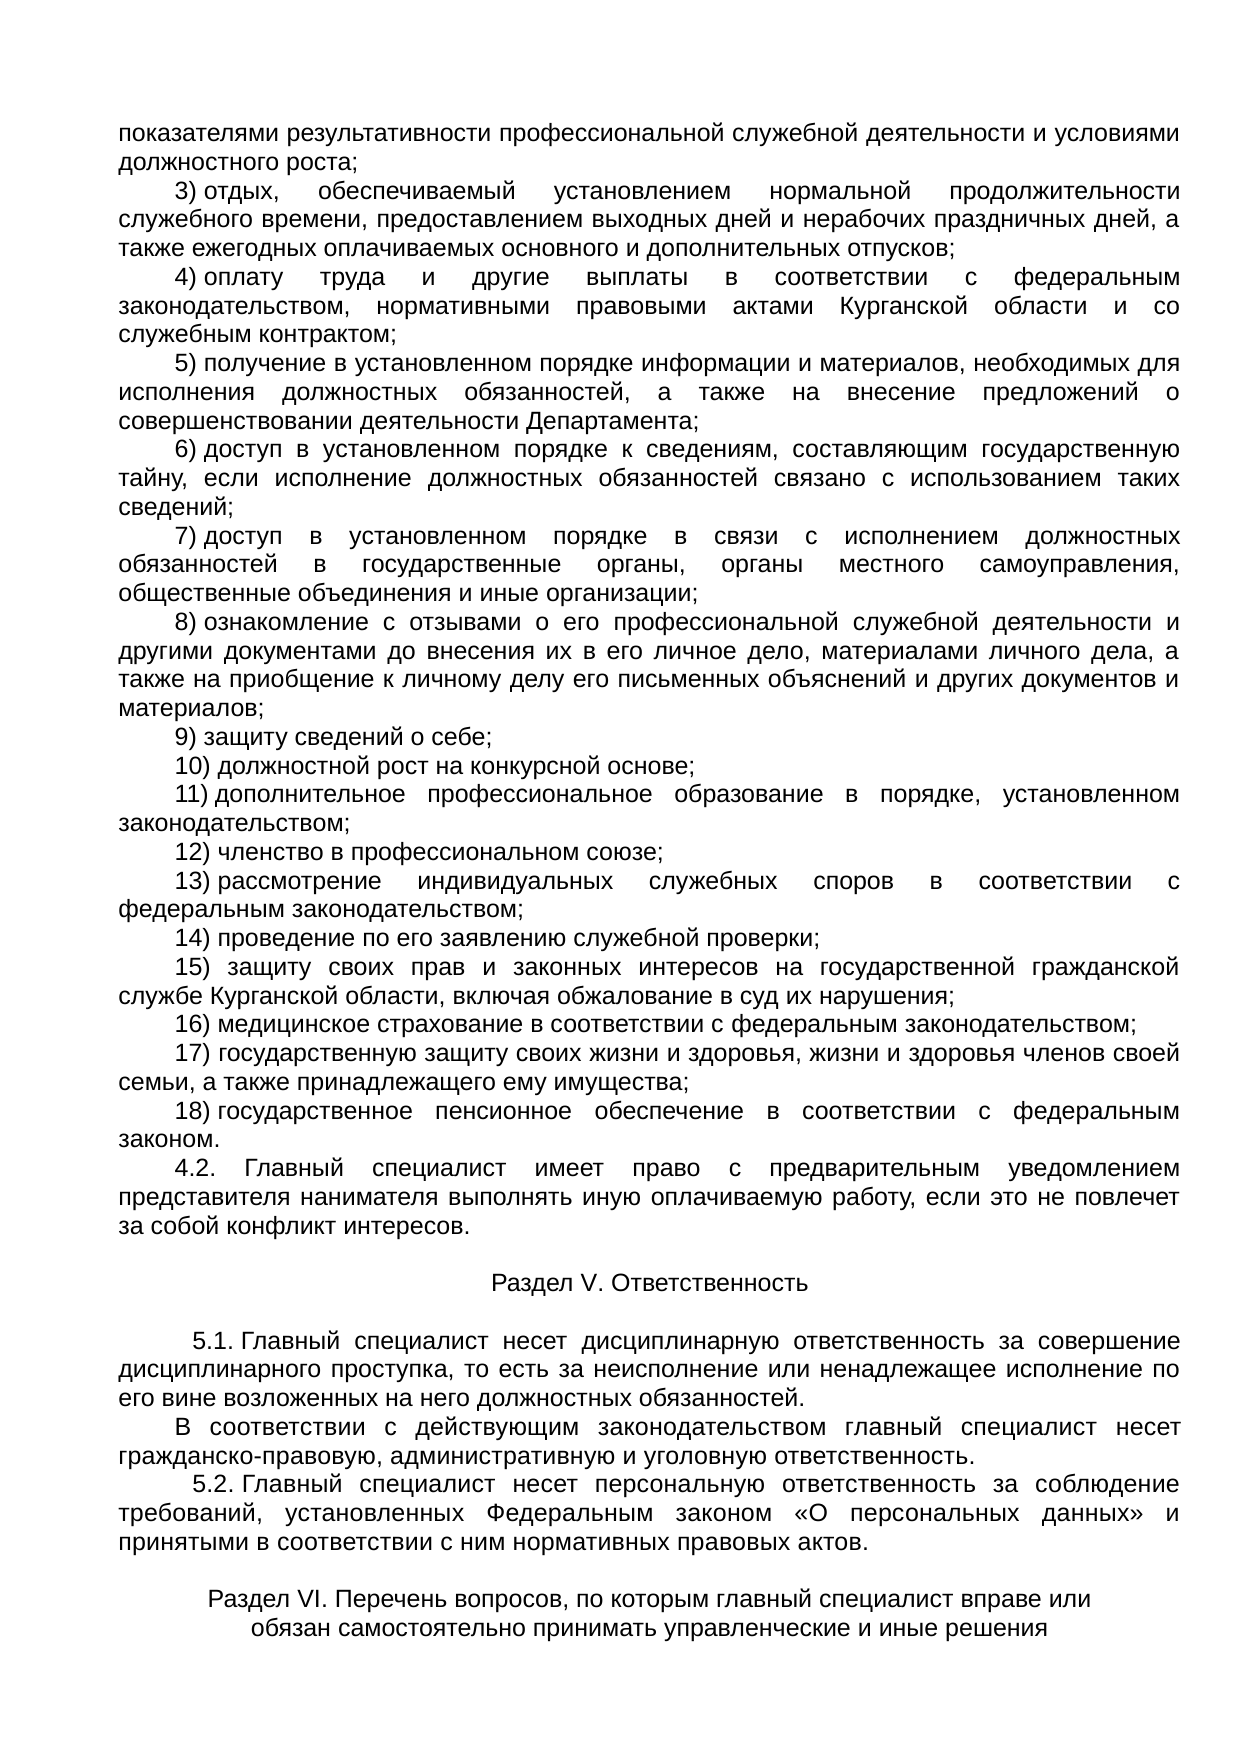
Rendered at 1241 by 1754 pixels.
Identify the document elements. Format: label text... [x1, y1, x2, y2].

text 5.2. Главный специалист несет персональную ответственность за соблюдение требований, установленных Федеральным законом «О персональных данных» и принятыми в соответствии с ним нормативных правовых актов. [118, 1469, 1181, 1556]
text 5.1. Главный специалист несет дисциплинарную ответственность за совершение дисциплинарного проступка, то есть за неисполнение или ненадлежащее исполнение по его вине возложенных на него должностных обязанностей. [118, 1326, 1181, 1412]
text 5) получение в установленном порядке информации и материалов, необходимых для исполнения должностных обязанностей, а также на внесение предложений о совершенствовании деятельности Департамента; [118, 348, 1181, 434]
text 3) отдых, обеспечиваемый установлением нормальной продолжительности служебного времени, предоставлением выходных дней и нерабочих праздничных дней, а также ежегодных оплачиваемых основного и дополнительных отпусков; [118, 176, 1181, 262]
text 12) членство в профессиональном союзе; [118, 837, 1181, 866]
text 13) рассмотрение индивидуальных служебных споров в соответствии с федеральным законодательством; [118, 866, 1181, 923]
text 6) доступ в установленном порядке к сведениям, составляющим государственную тайну, если исполнение должностных обязанностей связано с использованием таких сведений; [118, 434, 1181, 521]
text 8) ознакомление с отзывами о его профессиональной служебной деятельности и другими документами до внесения их в его личное дело, материалами личного дела, а также на приобщение к личному делу его письменных объяснений и других документов и материалов; [118, 607, 1181, 722]
text 15) защиту своих прав и законных интересов на государственной гражданской службе Курганской области, включая обжалование в суд их нарушения; [118, 952, 1181, 1009]
text 4.2. Главный специалист имеет право с предварительным уведомлением представителя нанимателя выполнять иную оплачиваемую работу, если это не повлечет за собой конфликт интересов. [118, 1153, 1181, 1239]
text 10) должностной рост на конкурсной основе; [118, 751, 1181, 779]
text 17) государственную защиту своих жизни и здоровья, жизни и здоровья членов своей семьи, а также принадлежащего ему имущества; [118, 1038, 1181, 1096]
text 18) государственное пенсионное обеспечение в соответствии с федеральным законом. [118, 1096, 1181, 1153]
text 9) защиту сведений о себе; [118, 722, 1181, 751]
text 11) дополнительное профессиональное образование в порядке, установленном законодательством; [118, 779, 1181, 837]
text 7) доступ в установленном порядке в связи с исполнением должностных обязанностей в государственные органы, органы местного самоуправления, общественные объединения и иные организации; [118, 521, 1181, 607]
text В соответствии с действующим законодательством главный специалист несет гражданско-правовую, административную и уголовную ответственность. [118, 1412, 1181, 1469]
text Раздел V. Ответственность [118, 1268, 1181, 1297]
text 4) оплату труда и другие выплаты в соответствии с федеральным законодательством, нормативными правовыми актами Курганской области и со служебным контрактом; [118, 262, 1181, 348]
text показателями результативности профессиональной служебной деятельности и условиями должностного роста; [118, 118, 1181, 176]
text 16) медицинское страхование в соответствии с федеральным законодательством; [118, 1009, 1181, 1038]
text обязан самостоятельно принимать управленческие и иные решения [118, 1613, 1181, 1642]
text 14) проведение по его заявлению служебной проверки; [118, 923, 1181, 952]
text Раздел VI. Перечень вопросов, по которым главный специалист вправе или [118, 1584, 1181, 1613]
